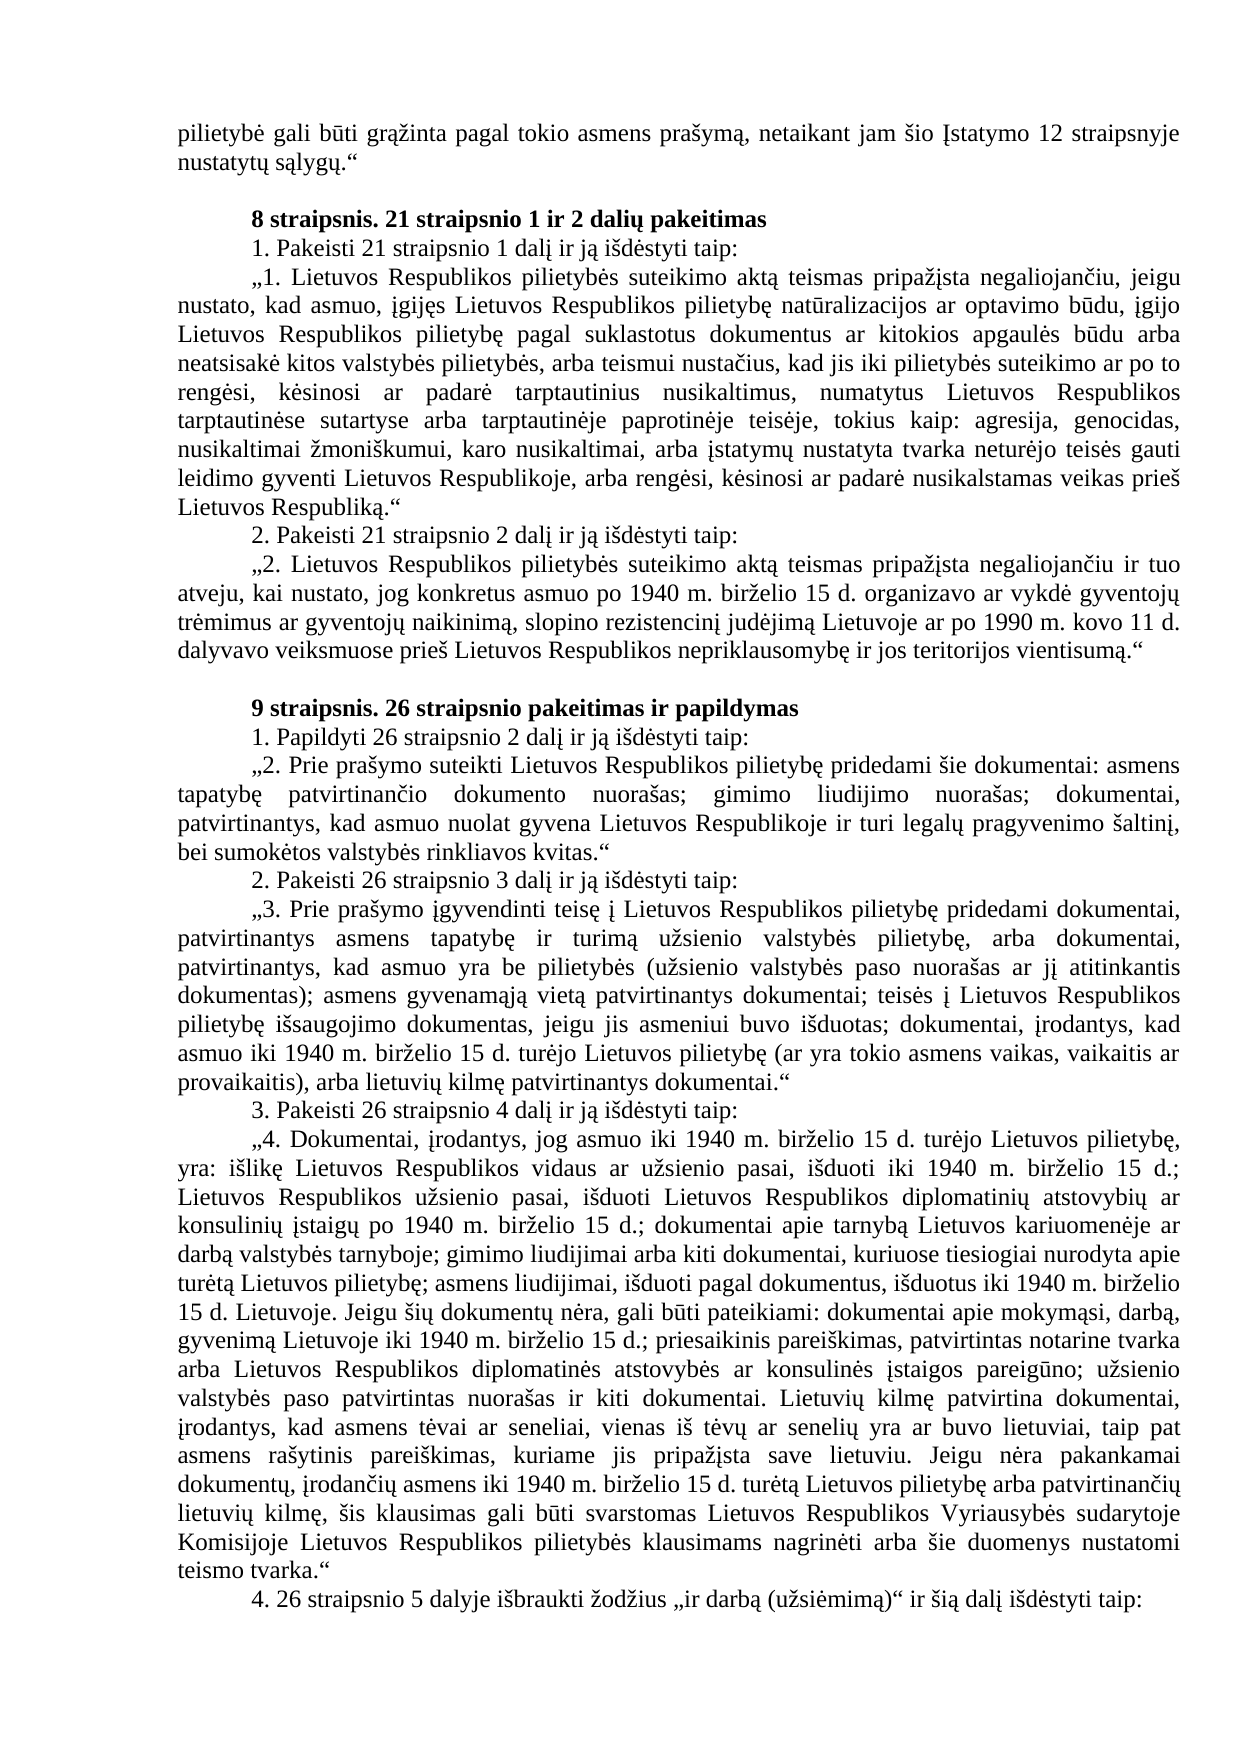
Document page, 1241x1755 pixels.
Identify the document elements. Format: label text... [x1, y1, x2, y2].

text 3. Pakeisti 26 straipsnio 4 dalį ir ją išdėstyti taip: [177, 1096, 1181, 1124]
text pilietybė gali būti grąžinta pagal tokio asmens prašymą, netaikant jam šio Įstatymo 12 straipsnyje nustatytų sąlygų.“ [177, 118, 1181, 176]
text 2. Pakeisti 26 straipsnio 3 dalį ir ją išdėstyti taip: [177, 866, 1181, 894]
text 9 straipsnis. 26 straipsnio pakeitimas ir papildymas [177, 693, 1181, 722]
text „3. Prie prašymo įgyvendinti teisę į Lietuvos Respublikos pilietybę pridedami dokumentai, patvirtinantys asmens tapatybę ir turimą užsienio valstybės pilietybę, arba dokumentai, patvirtinantys, kad asmuo yra be pilietybės (užsienio valstybės paso nuorašas ar jį atitinkantis dokumentas); asmens gyvenamąją vietą patvirtinantys dokumentai; teisės į Lietuvos Respublikos pilietybę išsaugojimo dokumentas, jeigu jis asmeniui buvo išduotas; dokumentai, įrodantys, kad asmuo iki 1940 m. birželio 15 d. turėjo Lietuvos pilietybę (ar yra tokio asmens vaikas, vaikaitis ar provaikaitis), arba lietuvių kilmę patvirtinantys dokumentai.“ [177, 894, 1181, 1096]
text 4. 26 straipsnio 5 dalyje išbraukti žodžius „ir darbą (užsiėmimą)“ ir šią dalį išdėstyti taip: [177, 1584, 1181, 1613]
text 2. Pakeisti 21 straipsnio 2 dalį ir ją išdėstyti taip: [177, 521, 1181, 549]
text „2. Lietuvos Respublikos pilietybės suteikimo aktą teismas pripažįsta negaliojančiu ir tuo atveju, kai nustato, jog konkretus asmuo po 1940 m. birželio 15 d. organizavo ar vykdė gyventojų trėmimus ar gyventojų naikinimą, slopino rezistencinį judėjimą Lietuvoje ar po 1990 m. kovo 11 d. dalyvavo veiksmuose prieš Lietuvos Respublikos nepriklausomybę ir jos teritorijos vientisumą.“ [177, 549, 1181, 664]
text 1. Papildyti 26 straipsnio 2 dalį ir ją išdėstyti taip: [177, 722, 1181, 751]
text 8 straipsnis. 21 straipsnio 1 ir 2 dalių pakeitimas [177, 204, 1181, 233]
text „4. Dokumentai, įrodantys, jog asmuo iki 1940 m. birželio 15 d. turėjo Lietuvos pilietybę, yra: išlikę Lietuvos Respublikos vidaus ar užsienio pasai, išduoti iki 1940 m. birželio 15 d.; Lietuvos Respublikos užsienio pasai, išduoti Lietuvos Respublikos diplomatinių atstovybių ar konsulinių įstaigų po 1940 m. birželio 15 d.; dokumentai apie tarnybą Lietuvos kariuomenėje ar darbą valstybės tarnyboje; gimimo liudijimai arba kiti dokumentai, kuriuose tiesiogiai nurodyta apie turėtą Lietuvos pilietybę; asmens liudijimai, išduoti pagal dokumentus, išduotus iki 1940 m. birželio 15 d. Lietuvoje. Jeigu šių dokumentų nėra, gali būti pateikiami: dokumentai apie mokymąsi, darbą, gyvenimą Lietuvoje iki 1940 m. birželio 15 d.; priesaikinis pareiškimas, patvirtintas notarine tvarka arba Lietuvos Respublikos diplomatinės atstovybės ar konsulinės įstaigos pareigūno; užsienio valstybės paso patvirtintas nuorašas ir kiti dokumentai. Lietuvių kilmę patvirtina dokumentai, įrodantys, kad asmens tėvai ar seneliai, vienas iš tėvų ar senelių yra ar buvo lietuviai, taip pat asmens rašytinis pareiškimas, kuriame jis pripažįsta save lietuviu. Jeigu nėra pakankamai dokumentų, įrodančių asmens iki 1940 m. birželio 15 d. turėtą Lietuvos pilietybę arba patvirtinančių lietuvių kilmę, šis klausimas gali būti svarstomas Lietuvos Respublikos Vyriausybės sudarytoje Komisijoje Lietuvos Respublikos pilietybės klausimams nagrinėti arba šie duomenys nustatomi teismo tvarka.“ [177, 1124, 1181, 1584]
text „1. Lietuvos Respublikos pilietybės suteikimo aktą teismas pripažįsta negaliojančiu, jeigu nustato, kad asmuo, įgijęs Lietuvos Respublikos pilietybę natūralizacijos ar optavimo būdu, įgijo Lietuvos Respublikos pilietybę pagal suklastotus dokumentus ar kitokios apgaulės būdu arba neatsisakė kitos valstybės pilietybės, arba teismui nustačius, kad jis iki pilietybės suteikimo ar po to rengėsi, kėsinosi ar padarė tarptautinius nusikaltimus, numatytus Lietuvos Respublikos tarptautinėse sutartyse arba tarptautinėje paprotinėje teisėje, tokius kaip: agresija, genocidas, nusikaltimai žmoniškumui, karo nusikaltimai, arba įstatymų nustatyta tvarka neturėjo teisės gauti leidimo gyventi Lietuvos Respublikoje, arba rengėsi, kėsinosi ar padarė nusikalstamas veikas prieš Lietuvos Respubliką.“ [177, 262, 1181, 521]
text „2. Prie prašymo suteikti Lietuvos Respublikos pilietybę pridedami šie dokumentai: asmens tapatybę patvirtinančio dokumento nuorašas; gimimo liudijimo nuorašas; dokumentai, patvirtinantys, kad asmuo nuolat gyvena Lietuvos Respublikoje ir turi legalų pragyvenimo šaltinį, bei sumokėtos valstybės rinkliavos kvitas.“ [177, 751, 1181, 866]
text 1. Pakeisti 21 straipsnio 1 dalį ir ją išdėstyti taip: [177, 233, 1181, 262]
